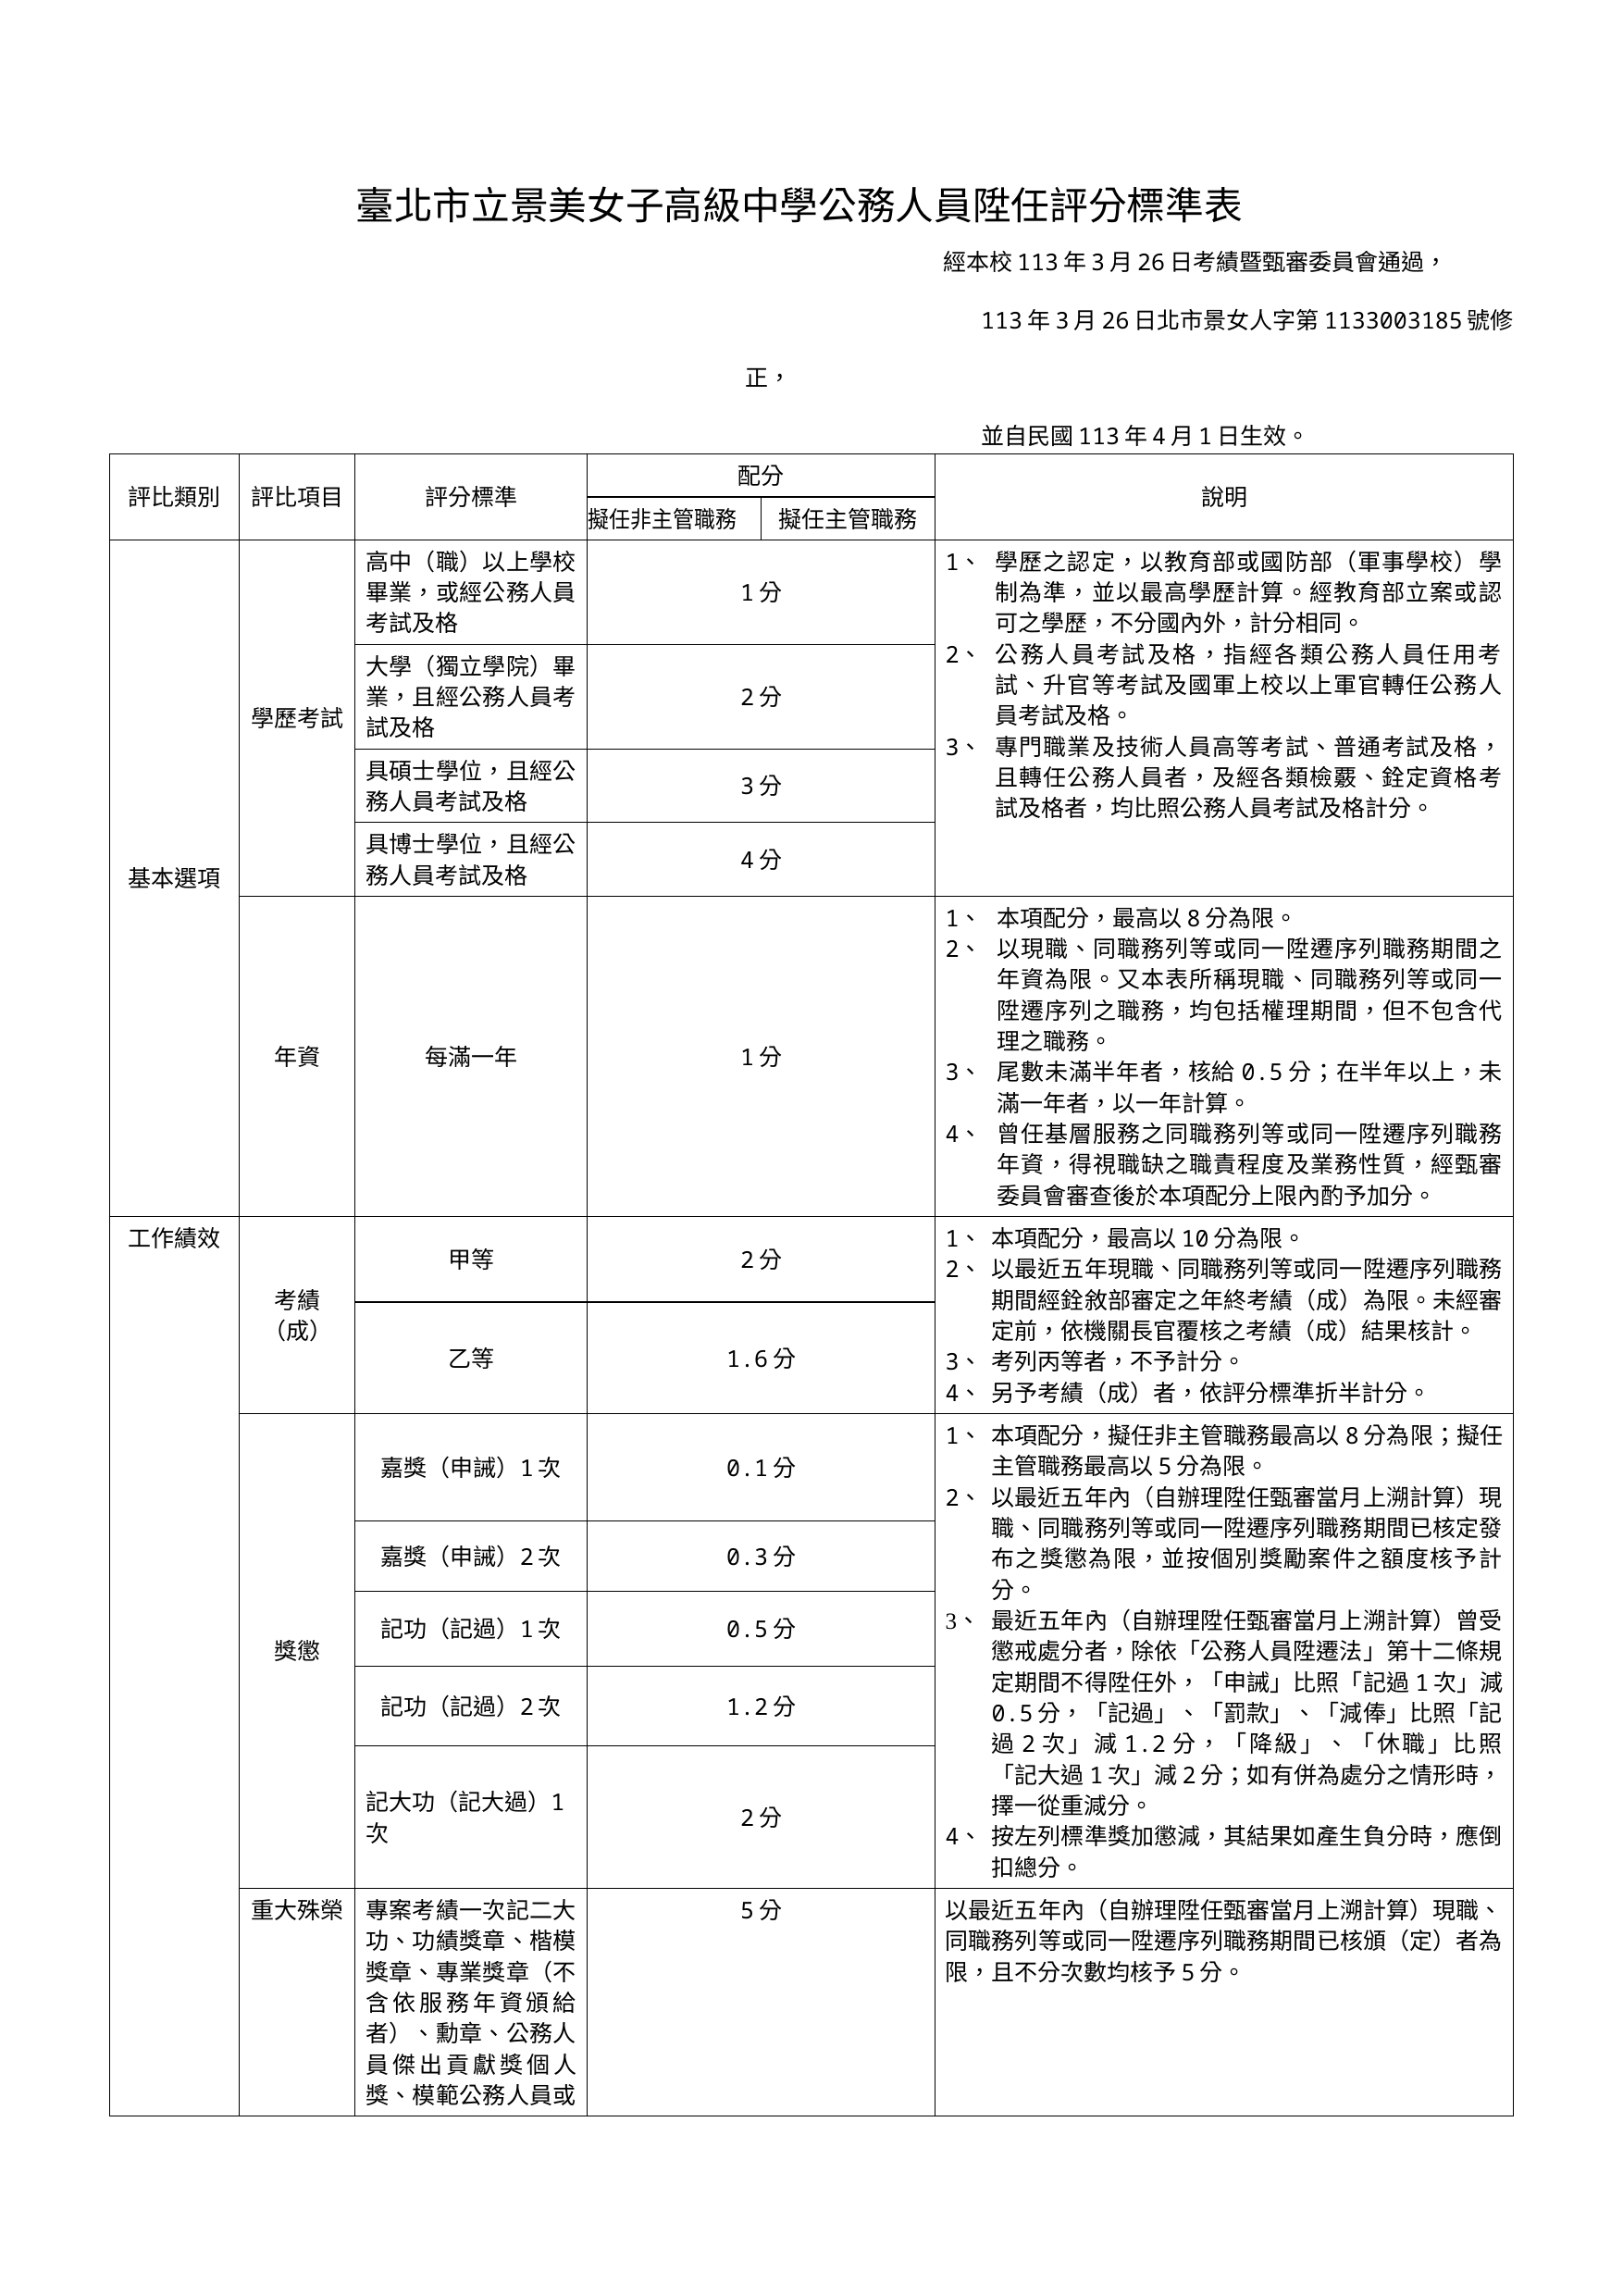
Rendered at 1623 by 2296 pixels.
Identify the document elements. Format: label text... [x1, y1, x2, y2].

table_cell 專案考績一次記二大功、功績獎章、楷模獎章、專業獎章（不含依服務年資頒給者）、勳章、公務人員傑出貢獻獎個人獎、模範公務人員或 [355, 1889, 587, 2116]
table_header 評比項目 [240, 454, 354, 540]
table_cell 學歷之認定，以教育部或國防部（軍事學校）學制為準，並以最高學歷計算。經教育部立案或認可之學歷，不分國內外，計分相同。 公務人員考試及格，指經各類公務人員任用考試、升官等考試及國軍上校以上軍官轉任公務人員考試及格。 專門職業及技術人員高等考試、普通考試及格，且轉任公務人員者，及經各類檢覈、銓定資格考試及格者，均比照公務人員考試及格計分。 [935, 540, 1513, 896]
table_cell 1.2分 [588, 1667, 935, 1745]
table_cell 本項配分，最高以10分為限。 以最近五年現職、同職務列等或同一陞遷序列職務期間經銓敘部審定之年終考績（成）為限。未經審定前，依機關長官覆核之考績（成）結果核計。 考列丙等者，不予計分。 另予考績（成）者，依評分標準折半計分。 [935, 1217, 1513, 1413]
table_cell 嘉獎（申誡）2次 [355, 1521, 587, 1590]
table_cell 3分 [588, 750, 935, 822]
table_cell 甲等 [355, 1217, 587, 1301]
table_cell 1分 [588, 897, 935, 1216]
table_cell 記功（記過）2次 [355, 1667, 587, 1745]
table_cell 1分 [588, 540, 935, 644]
table_header 評分標準 [355, 454, 587, 540]
table_cell 0.5分 [588, 1592, 935, 1666]
table_cell 考績（成） [240, 1217, 354, 1413]
table_cell 1.6分 [588, 1303, 935, 1413]
table_cell 擬任非主管職務 [588, 498, 761, 540]
table_cell 獎懲 [240, 1414, 354, 1888]
table_cell 具碩士學位，且經公務人員考試及格 [355, 750, 587, 822]
table_cell 嘉獎（申誡）1次 [355, 1414, 587, 1520]
table_header 配分 [588, 454, 935, 496]
table_header 說明 [935, 454, 1513, 540]
text 113年3月26日北市景女人字第1133003185號修正， [745, 280, 1514, 396]
table_cell 2分 [588, 1746, 935, 1888]
table_cell 每滿一年 [355, 897, 587, 1216]
table_cell 工作績效 [110, 1217, 239, 2116]
table_cell 學歷考試 [240, 540, 354, 896]
table_header 評比類別 [110, 454, 239, 540]
table_cell 本項配分，最高以8分為限。 以現職、同職務列等或同一陞遷序列職務期間之年資為限。又本表所稱現職、同職務列等或同一陞遷序列之職務，均包括權理期間，但不包含代理之職務。 尾數未滿半年者，核給0.5分；在半年以上，未滿一年者，以一年計算。 曾任基層服務之同職務列等或同一陞遷序列職務年資，得視職缺之職責程度及業務性質，經甄審委員會審查後於本項配分上限內酌予加分。 [935, 897, 1513, 1216]
table_cell 記功（記過）1次 [355, 1592, 587, 1666]
table_cell 高中（職）以上學校畢業，或經公務人員考試及格 [355, 540, 587, 644]
table_cell 具博士學位，且經公務人員考試及格 [355, 823, 587, 896]
table_cell 本項配分，擬任非主管職務最高以8分為限；擬任主管職務最高以5分為限。 以最近五年內（自辦理陞任甄審當月上溯計算）現職、同職務列等或同一陞遷序列職務期間已核定發布之獎懲為限，並按個別獎勵案件之額度核予計分。 最近五年內（自辦理陞任甄審當月上溯計算）曾受懲戒處分者，除依「公務人員陞遷法」第十二條規定期間不得陞任外，「申誡」比照「記過1次」減0.5分，「記過」、「罰款」、「減俸」比照「記過2次」減1.2分，「降級」、「休職」比照「記大過1次」減2分；如有併為處分之情形時，擇一從重減分。 按左列標準獎加懲減，其結果如產生負分時，應倒扣總分。 [935, 1414, 1513, 1888]
table_cell 基本選項 [110, 540, 239, 1216]
table_cell 5分 [588, 1889, 935, 2116]
text 並自民國113年4月1日生效。 [745, 396, 1514, 453]
table_cell 年資 [240, 897, 354, 1216]
table_cell 0.3分 [588, 1521, 935, 1590]
text 臺北市立景美女子高級中學公務人員陞任評分標準表 [84, 165, 1514, 222]
table_cell 以最近五年內（自辦理陞任甄審當月上溯計算）現職、同職務列等或同一陞遷序列職務期間已核頒（定）者為限，且不分次數均核予5分。 [935, 1889, 1513, 2116]
table_cell 0.1分 [588, 1414, 935, 1520]
table_cell 乙等 [355, 1303, 587, 1413]
text 經本校113年3月26日考績暨甄審委員會通過， [725, 222, 1514, 280]
table_cell 4分 [588, 823, 935, 896]
table_cell 2分 [588, 645, 935, 748]
table_cell 大學（獨立學院）畢業，且經公務人員考試及格 [355, 645, 587, 748]
table_cell 擬任主管職務 [762, 498, 935, 540]
table_cell 記大功（記大過）1次 [355, 1746, 587, 1888]
table_cell 2分 [588, 1217, 935, 1301]
table_cell 重大殊榮 [240, 1889, 354, 2116]
